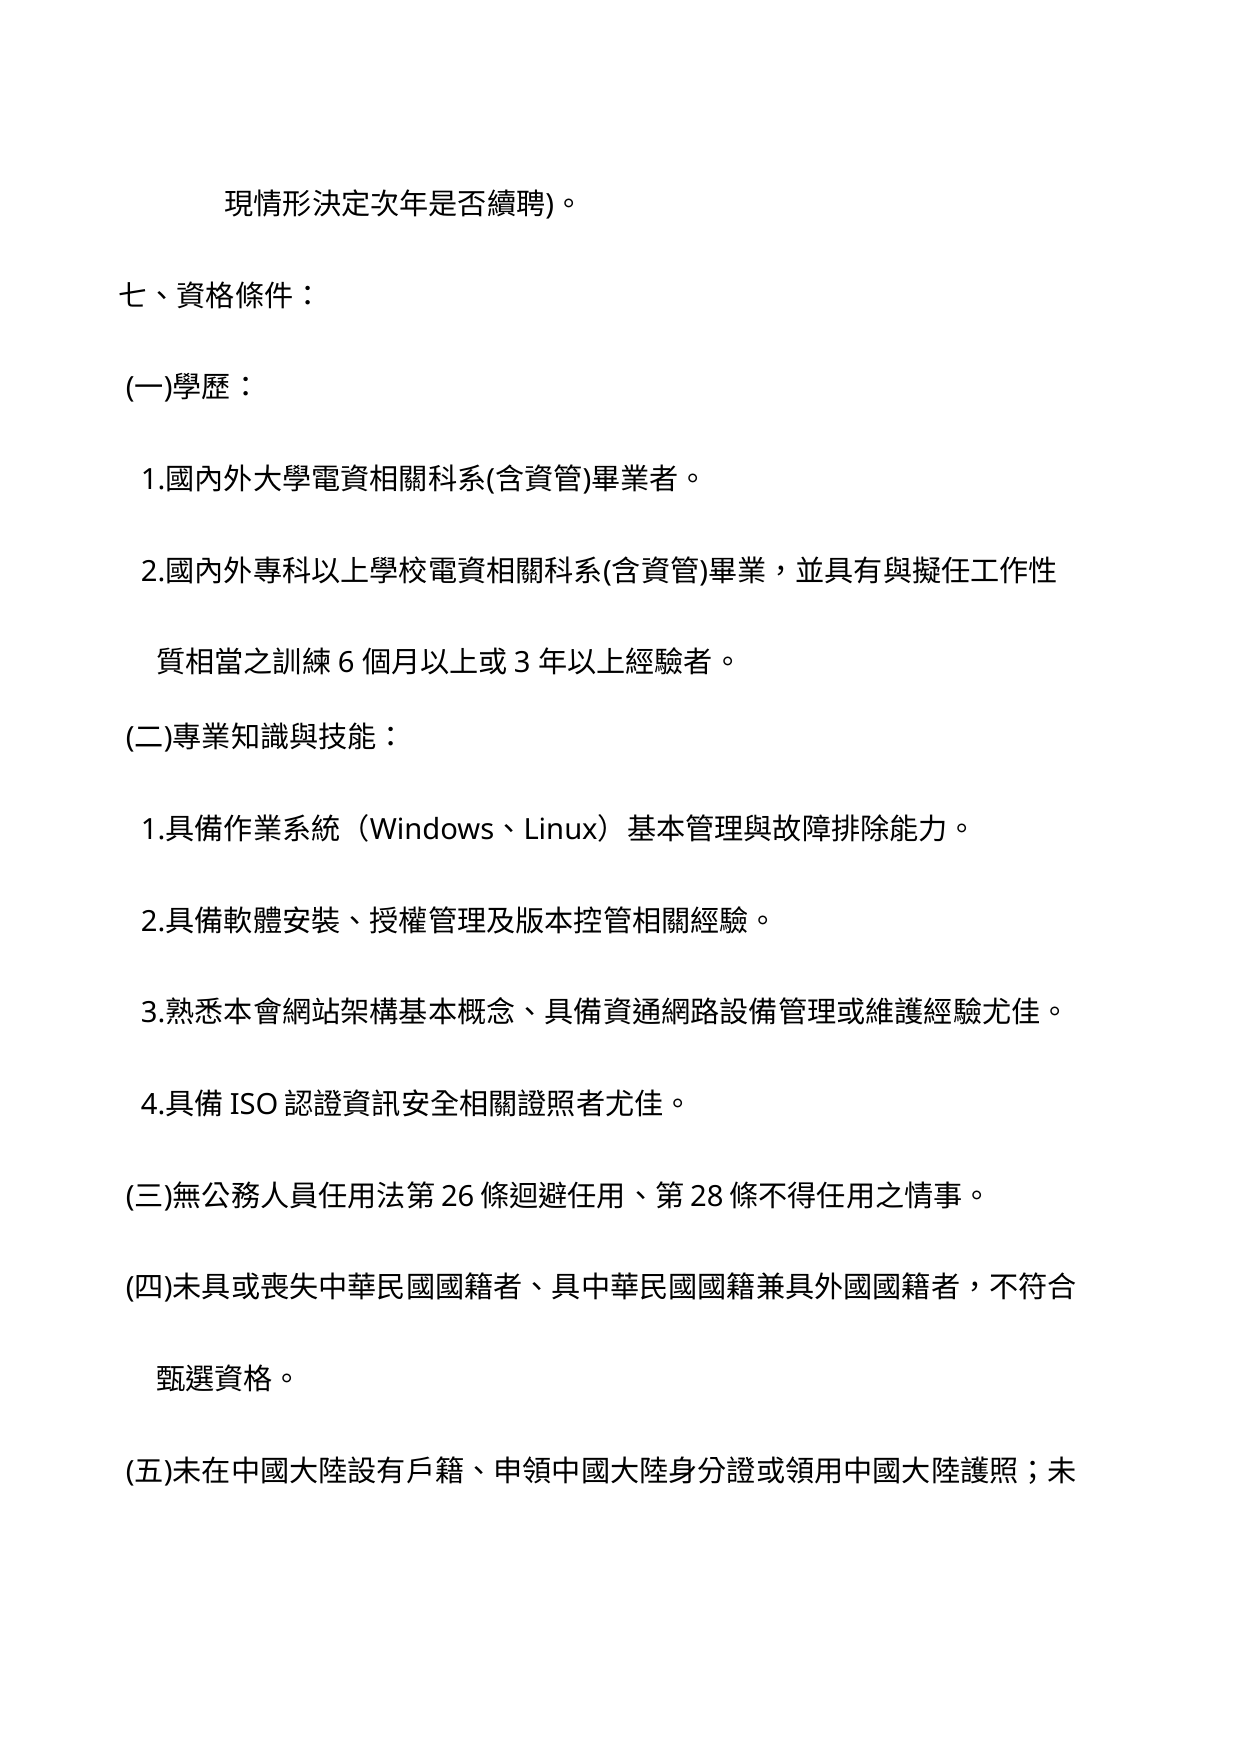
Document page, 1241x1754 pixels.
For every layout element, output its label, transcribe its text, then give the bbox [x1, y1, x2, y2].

text 2.國內外專科以上學校電資相關科系(含資管)畢業，並具有與擬任工作性 [118, 531, 1122, 606]
text 甄選資格。 [118, 1339, 1122, 1414]
text 4.具備ISO認證資訊安全相關證照者尤佳。 [118, 1064, 1122, 1139]
text (三)無公務人員任用法第26條迴避任用、第28條不得任用之情事。 [118, 1156, 1122, 1231]
text 現情形決定次年是否續聘)。 [118, 164, 1122, 239]
text (五)未在中國大陸設有戶籍、申領中國大陸身分證或領用中國大陸護照；未 [118, 1431, 1122, 1506]
text 2.具備軟體安裝、授權管理及版本控管相關經驗。 [118, 881, 1122, 956]
text 質相當之訓練 6 個月以上或3 年以上經驗者。 (二)專業知識與技能： [118, 623, 1122, 773]
text 3.熟悉本會網站架構基本概念、具備資通網路設備管理或維護經驗尤佳。 [118, 973, 1122, 1048]
text 1.具備作業系統（Windows、Linux）基本管理與故障排除能力。 [118, 789, 1122, 864]
text 七、資格條件： [118, 256, 1122, 331]
text (四)未具或喪失中華民國國籍者、具中華民國國籍兼具外國國籍者，不符合 [118, 1248, 1122, 1323]
text 1.國內外大學電資相關科系(含資管)畢業者。 [118, 439, 1122, 514]
text (一)學歷： [118, 348, 1122, 423]
